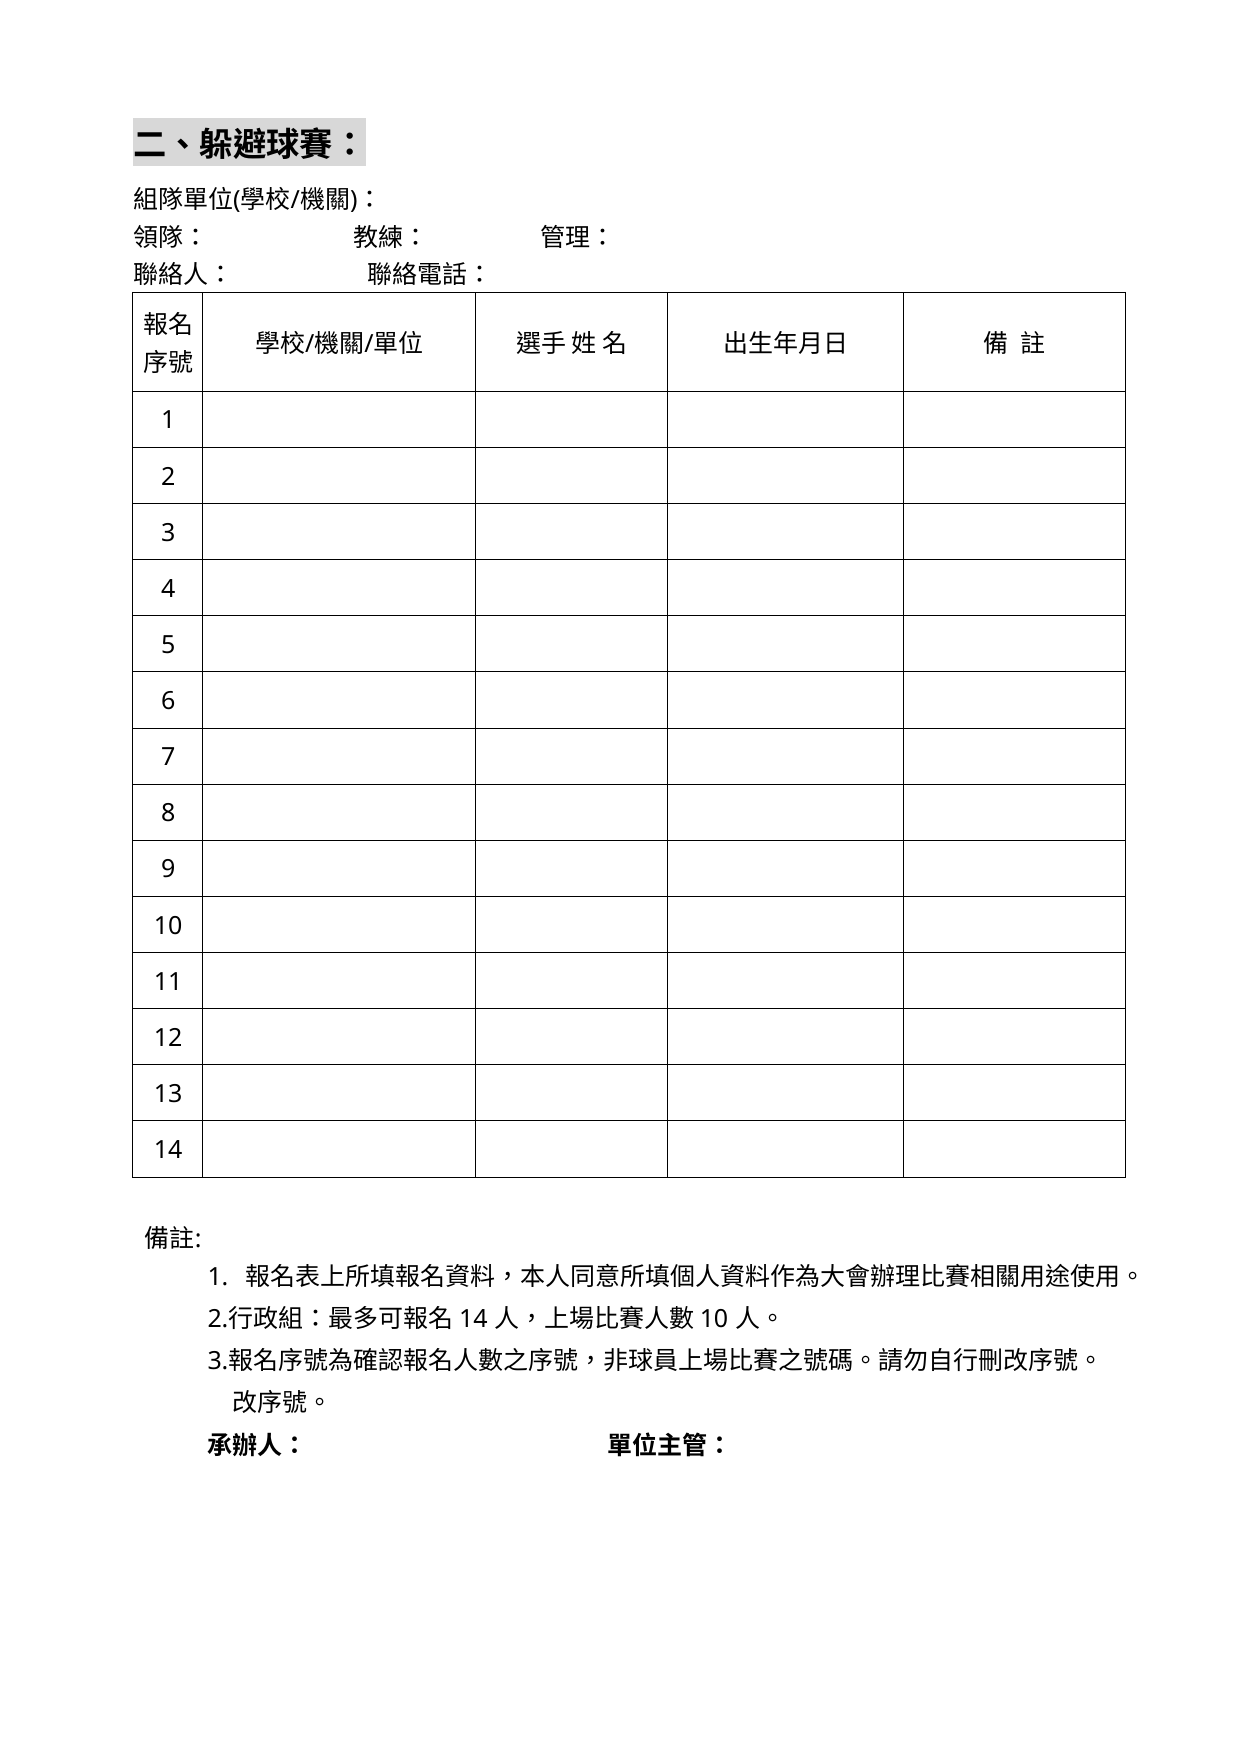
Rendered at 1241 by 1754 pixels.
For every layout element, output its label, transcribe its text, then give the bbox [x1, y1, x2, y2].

table_cell [476, 616, 667, 671]
table_cell [203, 560, 475, 615]
table_cell 3 [133, 504, 202, 559]
table_cell [203, 392, 475, 447]
table_header 學校/機關/單位 [203, 293, 475, 391]
text 2.行政組：最多可報名 14 人，上場比賽人數 10 人。 [207, 1298, 1167, 1335]
text 改序號。 [207, 1382, 1130, 1420]
table_cell [476, 504, 667, 559]
table_cell [476, 841, 667, 896]
table_header 選手 姓 名 [476, 293, 667, 391]
table_cell [476, 392, 667, 447]
table_cell [668, 560, 903, 615]
table_cell [476, 1009, 667, 1064]
text 3.報名序號為確認報名人數之序號，非球員上場比賽之號碼。請勿自行刪改序號。 [207, 1340, 1130, 1377]
table_cell [203, 841, 475, 896]
table_cell [904, 448, 1125, 503]
table_cell [476, 672, 667, 727]
text 備註: [144, 1218, 1167, 1255]
table_cell 12 [133, 1009, 202, 1064]
text 承辦人： 單位主管： [195, 1424, 1130, 1462]
table_cell 1 [133, 392, 202, 447]
table_cell [203, 448, 475, 503]
table_cell [476, 448, 667, 503]
table_cell [476, 1121, 667, 1177]
table_cell [904, 616, 1125, 671]
table_cell 11 [133, 953, 202, 1008]
table_header 備 註 [904, 293, 1125, 391]
table_cell [904, 785, 1125, 840]
table_cell [476, 897, 667, 952]
table_cell [668, 504, 903, 559]
table_cell [668, 953, 903, 1008]
table_cell [904, 841, 1125, 896]
table_cell [203, 672, 475, 727]
table_cell [668, 1121, 903, 1177]
table_cell [476, 953, 667, 1008]
table_cell 6 [133, 672, 202, 727]
table_cell [668, 616, 903, 671]
table_cell [203, 785, 475, 840]
table_cell 2 [133, 448, 202, 503]
text 二、躲避球賽： [133, 104, 1167, 179]
table_cell 14 [133, 1121, 202, 1177]
table_cell [203, 897, 475, 952]
table_cell 7 [133, 729, 202, 783]
table_cell [203, 1121, 475, 1177]
text 聯絡人： 聯絡電話： [133, 254, 1167, 292]
table_cell [476, 729, 667, 783]
table_cell [203, 504, 475, 559]
table_cell [904, 560, 1125, 615]
table_header 出生年月日 [668, 293, 903, 391]
table_cell [904, 953, 1125, 1008]
table_cell [904, 897, 1125, 952]
table_header 報名序號 [133, 293, 202, 391]
table_cell [476, 785, 667, 840]
table_cell [904, 672, 1125, 727]
table_cell [476, 1065, 667, 1120]
table_cell [668, 897, 903, 952]
list 報名表上所填報名資料，本人同意所填個人資料作為大會辦理比賽相關用途使用。 [207, 1255, 1167, 1293]
table_cell 9 [133, 841, 202, 896]
table_cell 5 [133, 616, 202, 671]
table_cell 10 [133, 897, 202, 952]
table_cell [203, 953, 475, 1008]
table_cell [904, 392, 1125, 447]
table_cell [904, 1121, 1125, 1177]
table_cell [668, 392, 903, 447]
table_cell [668, 448, 903, 503]
table_cell [203, 1009, 475, 1064]
table_cell [476, 560, 667, 615]
table_cell [904, 1009, 1125, 1064]
table_cell [203, 616, 475, 671]
table_cell [203, 1065, 475, 1120]
text 組隊單位(學校/機關)： 領隊： 教練： 管理： [133, 179, 1167, 254]
table_cell [904, 1065, 1125, 1120]
table_cell [668, 841, 903, 896]
table_cell [203, 729, 475, 783]
table_cell [668, 1065, 903, 1120]
table_cell [668, 729, 903, 783]
table_cell [668, 1009, 903, 1064]
table_cell [668, 785, 903, 840]
table_cell [668, 672, 903, 727]
table_cell 8 [133, 785, 202, 840]
table_cell [904, 729, 1125, 783]
table_cell [904, 504, 1125, 559]
table_cell 4 [133, 560, 202, 615]
table_cell 13 [133, 1065, 202, 1120]
